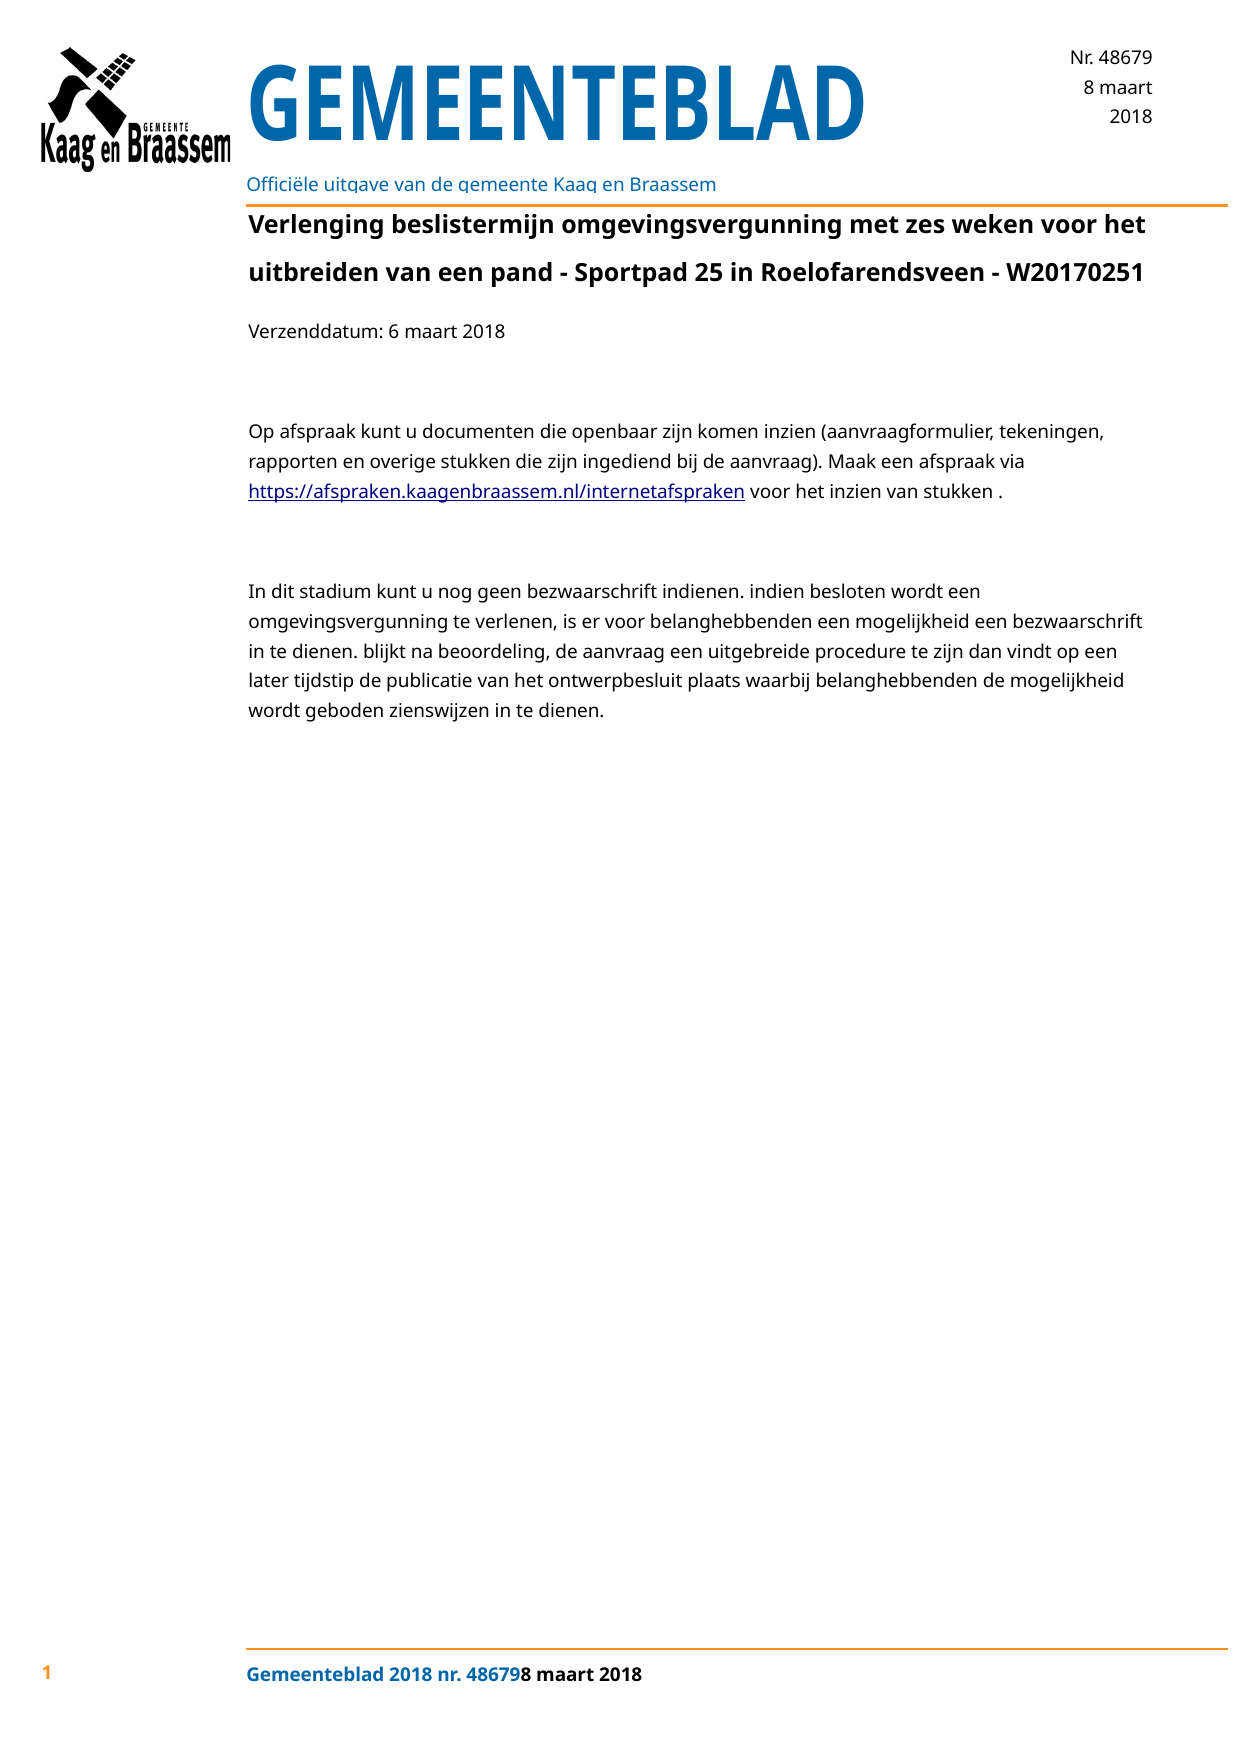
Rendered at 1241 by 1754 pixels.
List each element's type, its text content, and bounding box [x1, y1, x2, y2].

text Verlenging beslistermijn omgevingsvergunning met zes weken voor het uitbreiden van een pand - Sportpad 25 in Roelofarendsveen - W20170251 [248, 207, 1152, 288]
text Verzenddatum: 6 maart 2018 [248, 318, 1152, 344]
text In dit stadium kunt u nog geen bezwaarschrift indienen. indien besloten wordt een omgevingsvergunning te verlenen, is er voor belanghebbenden een mogelijkheid een bezwaarschrift in te dienen. blijkt na beoordeling, de aanvraag een uitgebreide procedure te zijn dan vindt op een later tijdstip de publicatie van het ontwerpbesluit plaats waarbij belanghebbenden de mogelijkheid wordt geboden zienswijzen in te dienen. [248, 579, 1152, 723]
picture [41, 47, 231, 172]
text Op afspraak kunt u documenten die openbaar zijn komen inzien (aanvraagformulier, tekeningen, rapporten en overige stukken die zijn ingediend bij de aanvraag). Maak een afspraak via https://afspraken.kaagenbraassem.nl/internetafspraken voor het inzien van stukken . [248, 419, 1152, 504]
